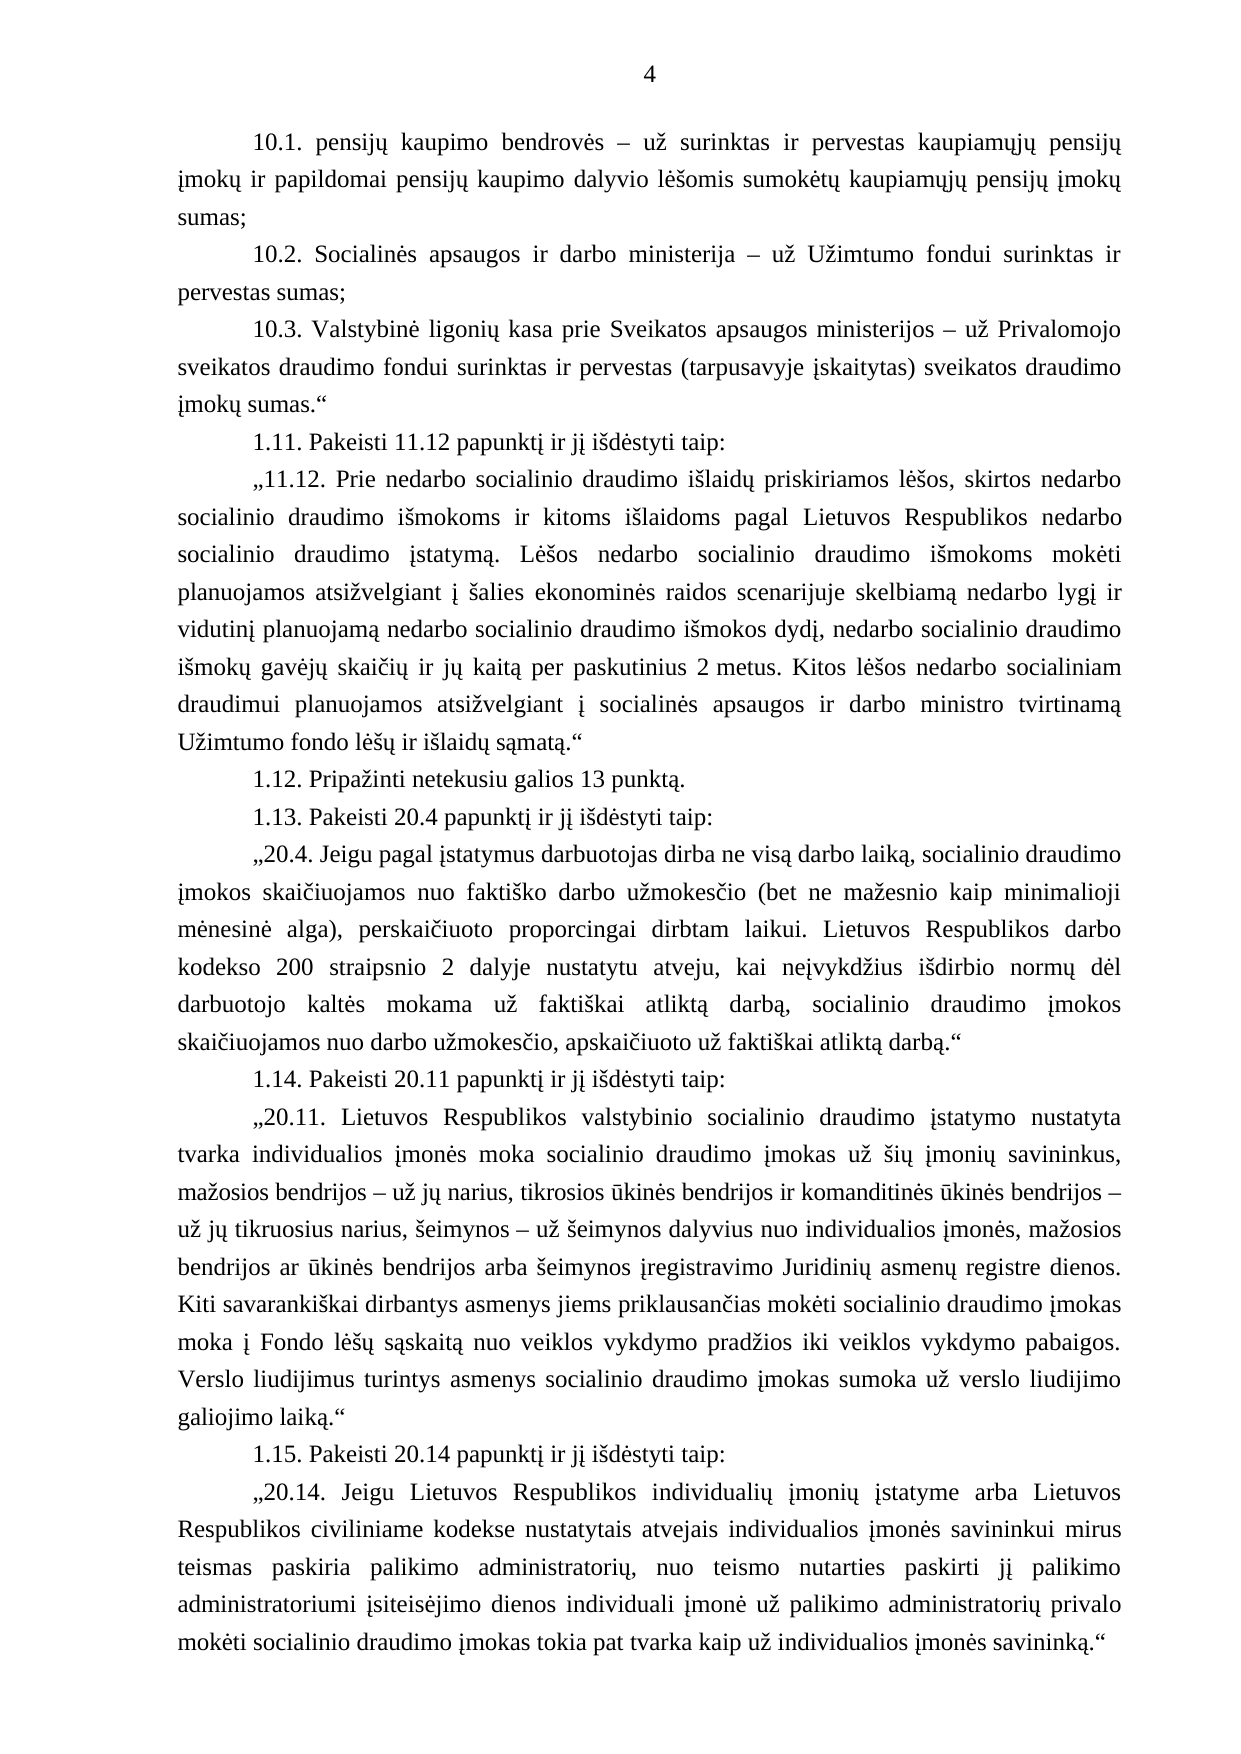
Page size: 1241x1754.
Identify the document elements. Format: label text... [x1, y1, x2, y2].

text 1.13. Pakeisti 20.4 papunktį ir jį išdėstyti taip: [177, 793, 1122, 831]
text „11.12. Prie nedarbo socialinio draudimo išlaidų priskiriamos lėšos, skirtos nedarbo socialinio draudimo išmokoms ir kitoms išlaidoms pagal Lietuvos Respublikos nedarbo socialinio draudimo įstatymą. Lėšos nedarbo socialinio draudimo išmokoms mokėti planuojamos atsižvelgiant į šalies ekonominės raidos scenarijuje skelbiamą nedarbo lygį ir vidutinį planuojamą nedarbo socialinio draudimo išmokos dydį, nedarbo socialinio draudimo išmokų gavėjų skaičių ir jų kaitą per paskutinius 2 metus. Kitos lėšos nedarbo socialiniam draudimui planuojamos atsižvelgiant į socialinės apsaugos ir darbo ministro tvirtinamą Užimtumo fondo lėšų ir išlaidų sąmatą.“ [177, 456, 1122, 756]
text 10.3. Valstybinė ligonių kasa prie Sveikatos apsaugos ministerijos – už Privalomojo sveikatos draudimo fondui surinktas ir pervestas (tarpusavyje įskaitytas) sveikatos draudimo įmokų sumas.“ [177, 306, 1122, 418]
text 1.14. Pakeisti 20.11 papunktį ir jį išdėstyti taip: [177, 1056, 1122, 1093]
text „20.14. Jeigu Lietuvos Respublikos individualių įmonių įstatyme arba Lietuvos Respublikos civiliniame kodekse nustatytais atvejais individualios įmonės savininkui mirus teismas paskiria palikimo administratorių, nuo teismo nutarties paskirti jį palikimo administratoriumi įsiteisėjimo dienos individuali įmonė už palikimo administratorių privalo mokėti socialinio draudimo įmokas tokia pat tvarka kaip už individualios įmonės savininką.“ [177, 1468, 1122, 1656]
text 10.2. Socialinės apsaugos ir darbo ministerija – už Užimtumo fondui surinktas ir pervestas sumas; [177, 231, 1122, 306]
text 10.1. pensijų kaupimo bendrovės – už surinktas ir pervestas kaupiamųjų pensijų įmokų ir papildomai pensijų kaupimo dalyvio lėšomis sumokėtų kaupiamųjų pensijų įmokų sumas; [177, 118, 1122, 231]
text „20.11. Lietuvos Respublikos valstybinio socialinio draudimo įstatymo nustatyta tvarka individualios įmonės moka socialinio draudimo įmokas už šių įmonių savininkus, mažosios bendrijos – už jų narius, tikrosios ūkinės bendrijos ir komanditinės ūkinės bendrijos – už jų tikruosius narius, šeimynos – už šeimynos dalyvius nuo individualios įmonės, mažosios bendrijos ar ūkinės bendrijos arba šeimynos įregistravimo Juridinių asmenų registre dienos. Kiti savarankiškai dirbantys asmenys jiems priklausančias mokėti socialinio draudimo įmokas moka į Fondo lėšų sąskaitą nuo veiklos vykdymo pradžios iki veiklos vykdymo pabaigos. Verslo liudijimus turintys asmenys socialinio draudimo įmokas sumoka už verslo liudijimo galiojimo laiką.“ [177, 1093, 1122, 1431]
text 1.12. Pripažinti netekusiu galios 13 punktą. [177, 756, 1122, 793]
text „20.4. Jeigu pagal įstatymus darbuotojas dirba ne visą darbo laiką, socialinio draudimo įmokos skaičiuojamos nuo faktiško darbo užmokesčio (bet ne mažesnio kaip minimalioji mėnesinė alga), perskaičiuoto proporcingai dirbtam laikui. Lietuvos Respublikos darbo kodekso 200 straipsnio 2 dalyje nustatytu atveju, kai neįvykdžius išdirbio normų dėl darbuotojo kaltės mokama už faktiškai atliktą darbą, socialinio draudimo įmokos skaičiuojamos nuo darbo užmokesčio, apskaičiuoto už faktiškai atliktą darbą.“ [177, 831, 1122, 1056]
text 1.11. Pakeisti 11.12 papunktį ir jį išdėstyti taip: [177, 418, 1122, 456]
text 1.15. Pakeisti 20.14 papunktį ir jį išdėstyti taip: [177, 1431, 1122, 1468]
